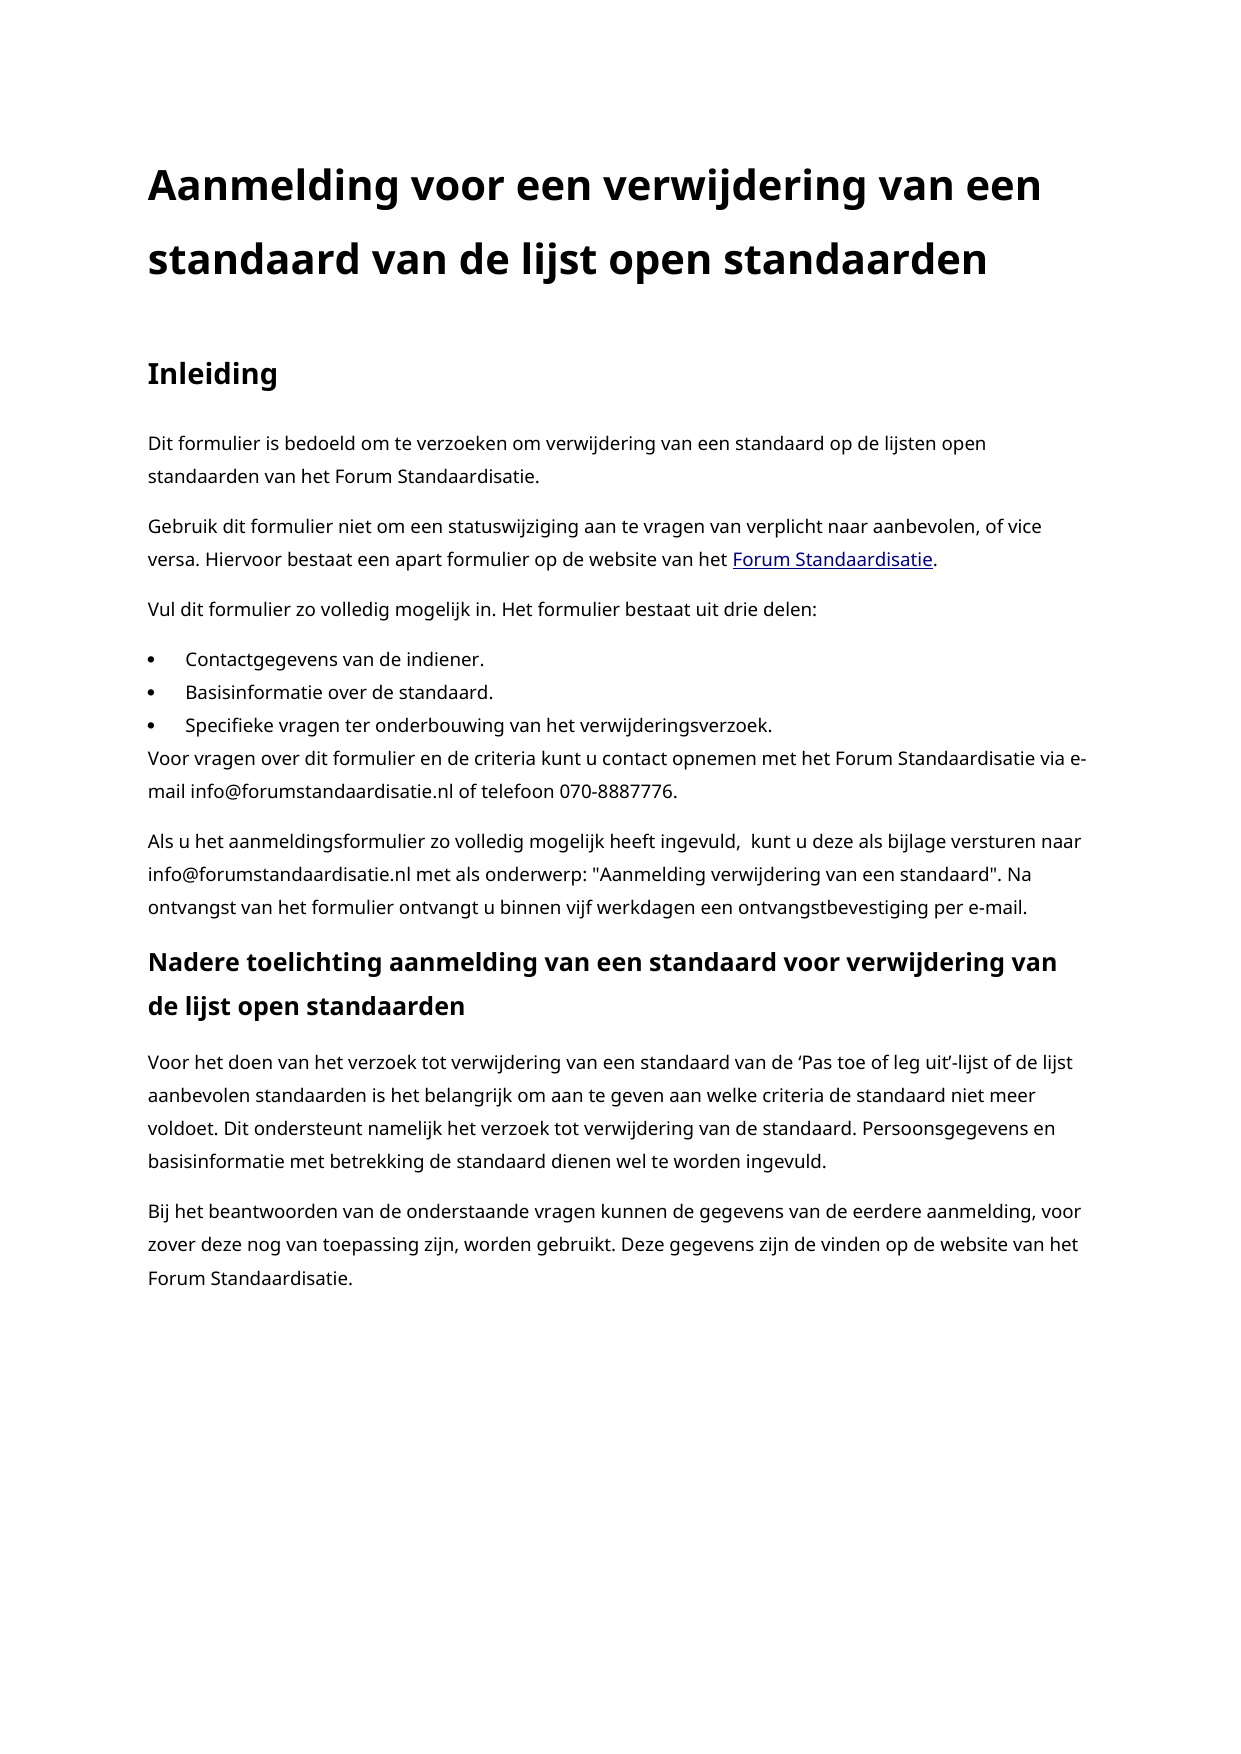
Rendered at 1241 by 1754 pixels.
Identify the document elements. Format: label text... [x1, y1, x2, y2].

text Nadere toelichting aanmelding van een standaard voor verwijdering van de lijst open standaarden [148, 944, 1092, 1022]
list Contactgegevens van de indiener. [148, 646, 1092, 671]
text Bij het beantwoorden van de onderstaande vragen kunnen de gegevens van de eerdere aanmelding, voor zover deze nog van toepassing zijn, worden gebruikt. Deze gegevens zijn de vinden op de website van het Forum Standaardisatie. [148, 1198, 1092, 1290]
text Voor het doen van het verzoek tot verwijdering van een standaard van de ‘Pas toe of leg uit’-lijst of de lijst aanbevolen standaarden is het belangrijk om aan te geven aan welke criteria de standaard niet meer voldoet. Dit ondersteunt namelijk het verzoek tot verwijdering van de standaard. Persoonsgegevens en basisinformatie met betrekking de standaard dienen wel te worden ingevuld. [148, 1049, 1092, 1174]
text Gebruik dit formulier niet om een statuswijziging aan te vragen van verplicht naar aanbevolen, of vice versa. Hiervoor bestaat een apart formulier op de website van het Forum Standaardisatie. [148, 513, 1092, 572]
list Basisinformatie over de standaard. [148, 679, 1092, 704]
text Als u het aanmeldingsformulier zo volledig mogelijk heeft ingevuld, kunt u deze als bijlage versturen naar info@forumstandaardisatie.nl met als onderwerp: "Aanmelding verwijdering van een standaard". Na ontvangst van het formulier ontvangt u binnen vijf werkdagen een ontvangstbevestiging per e-mail. [148, 828, 1092, 920]
subtitle Aanmelding voor een verwijdering van een standaard van de lijst open standaarden [148, 156, 1092, 287]
subtitle Inleiding [148, 354, 1092, 393]
text Vul dit formulier zo volledig mogelijk in. Het formulier bestaat uit drie delen: [148, 596, 1092, 622]
list Specifieke vragen ter onderbouwing van het verwijderingsverzoek. [148, 712, 1092, 738]
text Dit formulier is bedoeld om te verzoeken om verwijdering van een standaard op de lijsten open standaarden van het Forum Standaardisatie. [148, 430, 1092, 489]
text Voor vragen over dit formulier en de criteria kunt u contact opnemen met het Forum Standaardisatie via e-mail info@forumstandaardisatie.nl of telefoon 070-8887776. [148, 745, 1092, 804]
